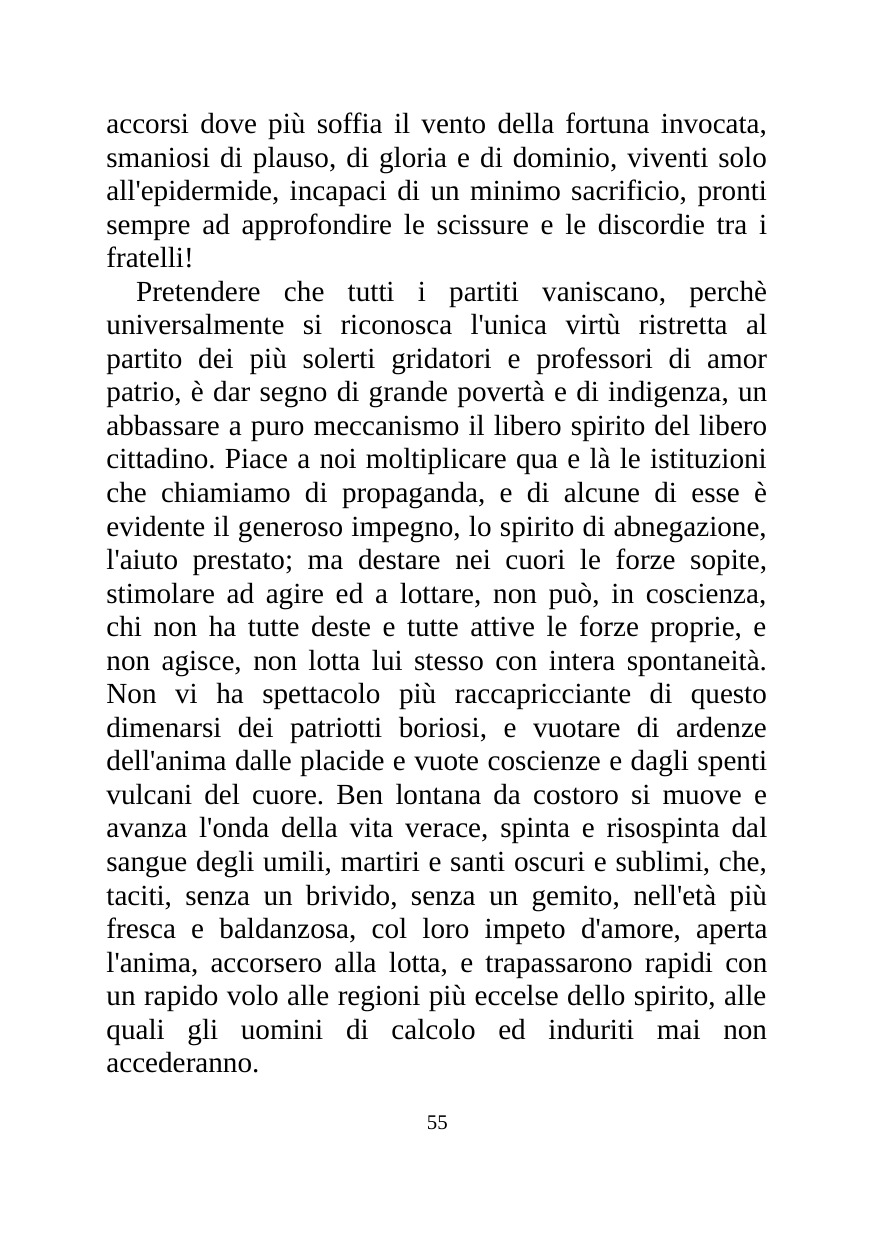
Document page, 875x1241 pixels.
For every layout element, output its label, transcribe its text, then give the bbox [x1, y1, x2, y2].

text accorsi dove più soffia il vento della fortuna invocata, smaniosi di plauso, di gloria e di dominio, viventi solo all'epidermide, incapaci di un minimo sacrificio, pronti sempre ad approfondire le scissure e le discordie tra i fratelli! [106, 106, 768, 274]
text Pretendere che tutti i partiti vaniscano, perchè universalmente si riconosca l'unica virtù ristretta al partito dei più solerti gridatori e professori di amor patrio, è dar segno di grande povertà e di indigenza, un abbassare a puro meccanismo il libero spirito del libero cittadino. Piace a noi moltiplicare qua e là le istituzioni che chiamiamo di propaganda, e di alcune di esse è evidente il generoso impegno, lo spirito di abnegazione, l'aiuto prestato; ma destare nei cuori le forze sopite, stimolare ad agire ed a lottare, non può, in coscienza, chi non ha tutte deste e tutte attive le forze proprie, e non agisce, non lotta lui stesso con intera spontaneità. Non vi ha spettacolo più raccapricciante di questo dimenarsi dei patriotti boriosi, e vuotare di ardenze dell'anima dalle placide e vuote coscienze e dagli spenti vulcani del cuore. Ben lontana da costoro si muove e avanza l'onda della vita verace, spinta e risospinta dal sangue degli umili, martiri e santi oscuri e sublimi, che, taciti, senza un brivido, senza un gemito, nell'età più fresca e baldanzosa, col loro impeto d'amore, aperta l'anima, accorsero alla lotta, e trapassarono rapidi con un rapido volo alle regioni più eccelse dello spirito, alle quali gli uomini di calcolo ed induriti mai non accederanno. [106, 274, 768, 1079]
